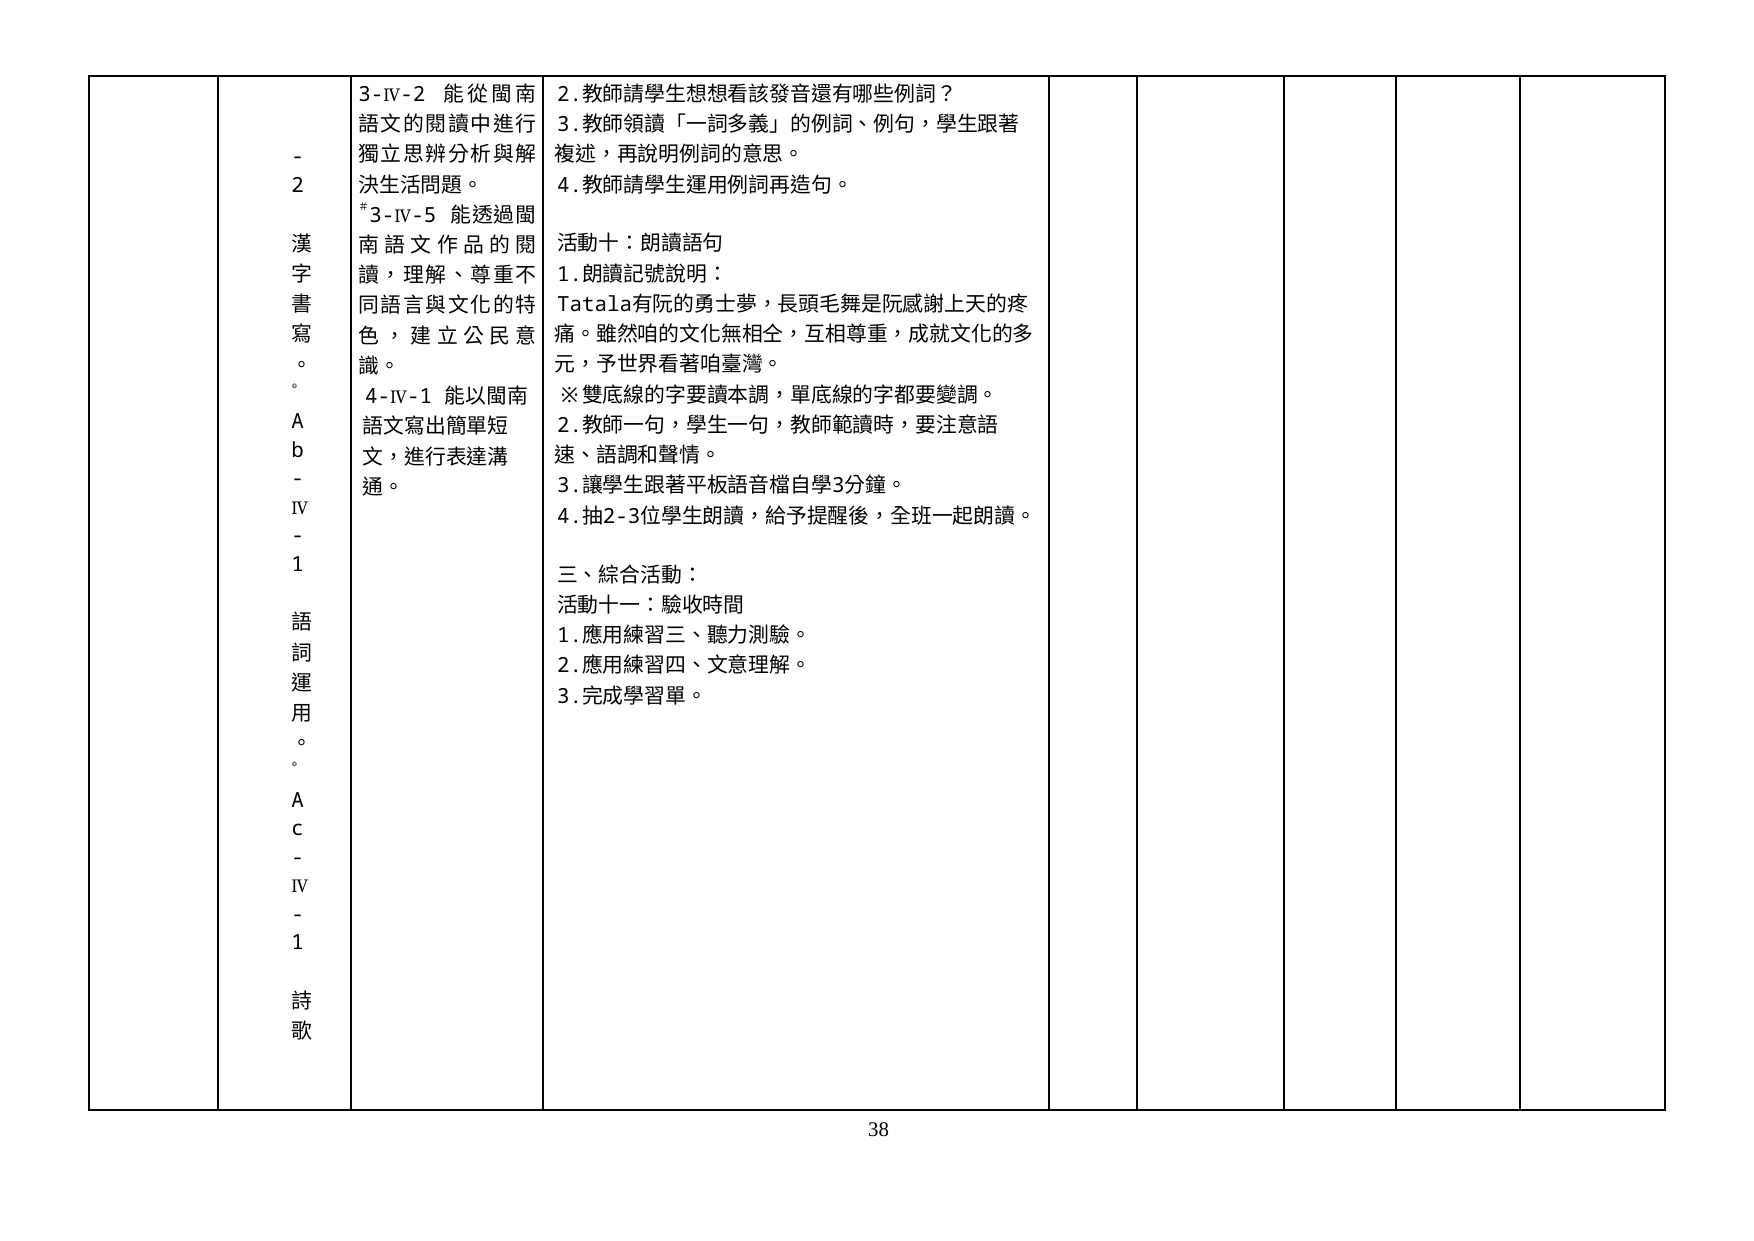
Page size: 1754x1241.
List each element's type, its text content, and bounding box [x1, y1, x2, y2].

table_cell [1285, 77, 1395, 1109]
table_cell [1050, 77, 1136, 1109]
table_cell [1397, 77, 1519, 1109]
table_cell [1138, 77, 1283, 1109]
table_cell 2.教師請學生想想看該發音還有哪些例詞？ 3.教師領讀「一詞多義」的例詞、例句，學生跟著複述，再說明例詞的意思。 4.教師請學生運用例詞再造句。 活動十：朗讀語句 1.朗讀記號說明： Tatala有阮的勇士夢，長頭毛舞是阮感謝上天的疼痛。雖然咱的文化無相仝，互相尊重，成就文化的多元，予世界看著咱臺灣。 ※雙底線的字要讀本調，單底線的字都要變調。 2.教師一句，學生一句，教師範讀時，要注意語速、語調和聲情。 3.讓學生跟著平板語音檔自學3分鐘。 4.抽2-3位學生朗讀，給予提醒後，全班一起朗讀。 三、綜合活動： 活動十一：驗收時間 1.應用練習三、聽力測驗。 2.應用練習四、文意理解。 3.完成學習單。 [544, 77, 1048, 1109]
table_cell 2 漢字書寫。 ◎Ab-Ⅳ-1 語詞運用。 ◎Ac-Ⅳ-1 詩歌 [219, 77, 350, 1109]
table_cell [1521, 77, 1664, 1109]
table_cell 3-Ⅳ-2 能從閩南語文的閱讀中進行獨立思辨分析與解決生活問題。 ＃3-Ⅳ-5 能透過閩南語文作品的閱讀，理解、尊重不同語言與文化的特色，建立公民意識。 4-Ⅳ-1 能以閩南語文寫出簡單短文，進行表達溝通。 [352, 77, 542, 1109]
table_cell [90, 77, 217, 1109]
